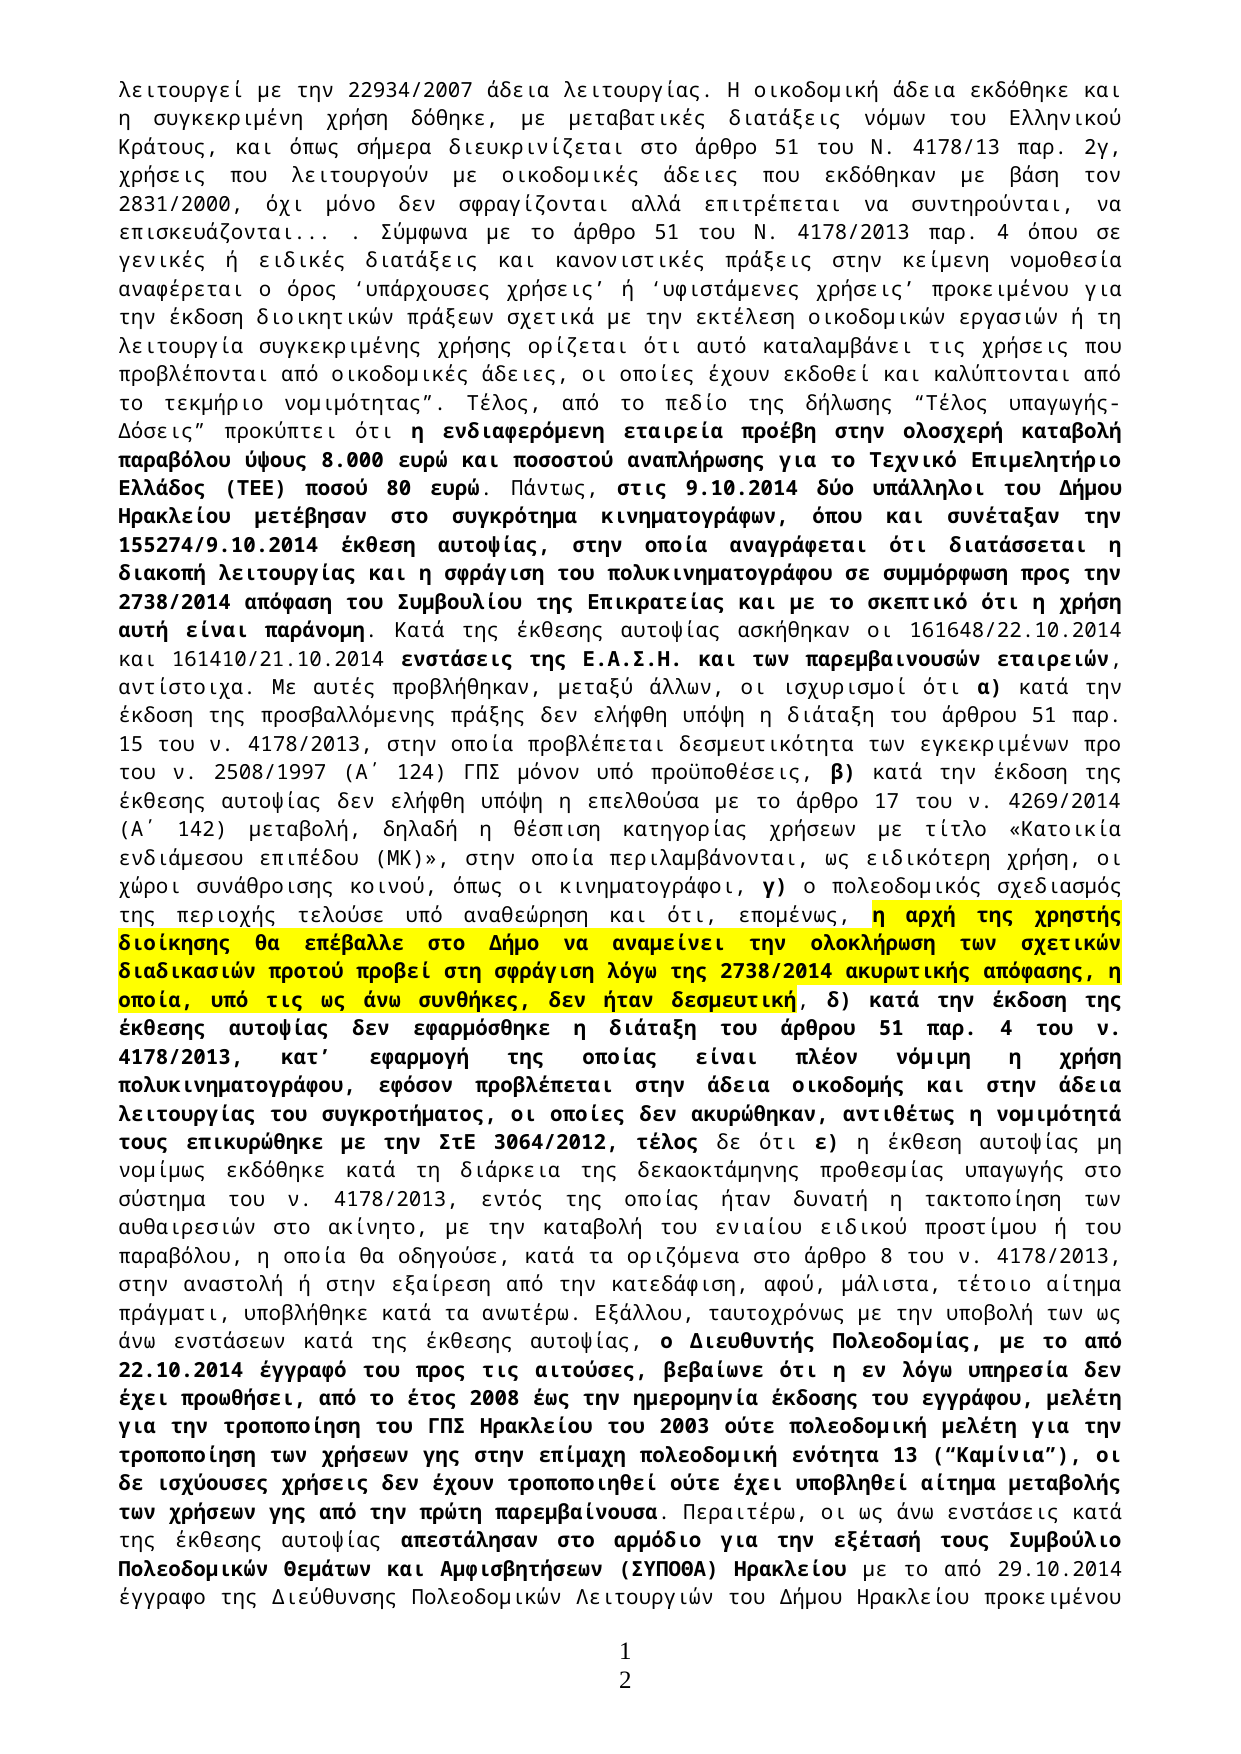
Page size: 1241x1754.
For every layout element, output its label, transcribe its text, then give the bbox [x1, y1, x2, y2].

text λειτουργεί με την 22934/2007 άδεια λειτουργίας. Η οικοδομική άδεια εκδόθηκε και η συγκεκριμένη χρήση δόθηκε, με μεταβατικές διατάξεις νόμων του Ελληνικού Κράτους, και όπως σήμερα διευκρινίζεται στο άρθρο 51 του Ν. 4178/13 παρ. 2γ, χρήσεις που λειτουργούν με οικοδομικές άδειες που εκδόθηκαν με βάση τον 2831/2000, όχι μόνο δεν σφραγίζονται αλλά επιτρέπεται να συντηρούνται, να επισκευάζονται... . Σύμφωνα με το άρθρο 51 του Ν. 4178/2013 παρ. 4 όπου σε γενικές ή ειδικές διατάξεις και κανονιστικές πράξεις στην κείμενη νομοθεσία αναφέρεται ο όρος ‘υπάρχουσες χρήσεις’ ή ‘υφιστάμενες χρήσεις’ προκειμένου για την έκδοση διοικητικών πράξεων σχετικά με την εκτέλεση οικοδομικών εργασιών ή τη λειτουργία συγκεκριμένης χρήσης ορίζεται ότι αυτό καταλαμβάνει τις χρήσεις που προβλέπονται από οικοδομικές άδειες, οι οποίες έχουν εκδοθεί και καλύπτονται από το τεκμήριο νομιμότητας”. Τέλος, από το πεδίο της δήλωσης “Τέλος υπαγωγής- Δόσεις” προκύπτει ότι η ενδιαφερόμενη εταιρεία προέβη στην ολοσχερή καταβολή παραβόλου ύψους 8.000 ευρώ και ποσοστού αναπλήρωσης για το Τεχνικό Επιμελητήριο Ελλάδος (ΤΕΕ) ποσού 80 ευρώ. Πάντως, στις 9.10.2014 δύο υπάλληλοι του Δήμου Ηρακλείου μετέβησαν στο συγκρότημα κινηματογράφων, όπου και συνέταξαν την 155274/9.10.2014 έκθεση αυτοψίας, στην οποία αναγράφεται ότι διατάσσεται η διακοπή λειτουργίας και η σφράγιση του πολυκινηματογράφου σε συμμόρφωση προς την 2738/2014 απόφαση του Συμβουλίου της Επικρατείας και με το σκεπτικό ότι η χρήση αυτή είναι παράνομη. Κατά της έκθεσης αυτοψίας ασκήθηκαν οι 161648/22.10.2014 και 161410/21.10.2014 ενστάσεις της Ε.Α.Σ.Η. και των παρεμβαινουσών εταιρειών, αντίστοιχα. Με αυτές προβλήθηκαν, μεταξύ άλλων, οι ισχυρισμοί ότι α) κατά την έκδοση της προσβαλλόμενης πράξης δεν ελήφθη υπόψη η διάταξη του άρθρου 51 παρ. 15 του ν. 4178/2013, στην οποία προβλέπεται δεσμευτικότητα των εγκεκριμένων προ του ν. 2508/1997 (Α΄ 124) ΓΠΣ μόνον υπό προϋποθέσεις, β) κατά την έκδοση της έκθεσης αυτοψίας δεν ελήφθη υπόψη η επελθούσα με το άρθρο 17 του ν. 4269/2014 (Α΄ 142) μεταβολή, δηλαδή η θέσπιση κατηγορίας χρήσεων με τίτλο «Κατοικία ενδιάμεσου επιπέδου (ΜΚ)», στην οποία περιλαμβάνονται, ως ειδικότερη χρήση, οι χώροι συνάθροισης κοινού, όπως οι κινηματογράφοι, γ) ο πολεοδομικός σχεδιασμός της περιοχής τελούσε υπό αναθεώρηση και ότι, επομένως, η αρχή της χρηστής διοίκησης θα επέβαλλε στο Δήμο να αναμείνει την ολοκλήρωση των σχετικών διαδικασιών προτού προβεί στη σφράγιση λόγω της 2738/2014 ακυρωτικής απόφασης, η οποία, υπό τις ως άνω συνθήκες, δεν ήταν δεσμευτική, δ) κατά την έκδοση της έκθεσης αυτοψίας δεν εφαρμόσθηκε η διάταξη του άρθρου 51 παρ. 4 του ν. 4178/2013, κατ’ εφαρμογή της οποίας είναι πλέον νόμιμη η χρήση πολυκινηματογράφου, εφόσον προβλέπεται στην άδεια οικοδομής και στην άδεια λειτουργίας του συγκροτήματος, οι οποίες δεν ακυρώθηκαν, αντιθέτως η νομιμότητά τους επικυρώθηκε με την ΣτΕ 3064/2012, τέλος δε ότι ε) η έκθεση αυτοψίας μη νομίμως εκδόθηκε κατά τη διάρκεια της δεκαοκτάμηνης προθεσμίας υπαγωγής στο σύστημα του ν. 4178/2013, εντός της οποίας ήταν δυνατή η τακτοποίηση των αυθαιρεσιών στο ακίνητο, με την καταβολή του ενιαίου ειδικού προστίμου ή του παραβόλου, η οποία θα οδηγούσε, κατά τα οριζόμενα στο άρθρο 8 του ν. 4178/2013, στην αναστολή ή στην εξαίρεση από την κατεδάφιση, αφού, μάλιστα, τέτοιο αίτημα πράγματι, υποβλήθηκε κατά τα ανωτέρω. Εξάλλου, ταυτοχρόνως με την υποβολή των ως άνω ενστάσεων κατά της έκθεσης αυτοψίας, ο Διευθυντής Πολεοδομίας, με το από 22.10.2014 έγγραφό του προς τις αιτούσες, βεβαίωνε ότι η εν λόγω υπηρεσία δεν έχει προωθήσει, από το έτος 2008 έως την ημερομηνία έκδοσης του εγγράφου, μελέτη για την τροποποίηση του ΓΠΣ Ηρακλείου του 2003 ούτε πολεοδομική μελέτη για την τροποποίηση των χρήσεων γης στην επίμαχη πολεοδομική ενότητα 13 (“Καμίνια”), οι δε ισχύουσες χρήσεις δεν έχουν τροποποιηθεί ούτε έχει υποβληθεί αίτημα μεταβολής των χρήσεων γης από την πρώτη παρεμβαίνουσα. Περαιτέρω, οι ως άνω ενστάσεις κατά της έκθεσης αυτοψίας απεστάλησαν στο αρμόδιο για την εξέτασή τους Συμβούλιο Πολεοδομικών Θεμάτων και Αμφισβητήσεων (ΣΥΠΟΘΑ) Ηρακλείου με το από 29.10.2014 έγγραφο της Διεύθυνσης Πολεοδομικών Λειτουργιών του Δήμου Ηρακλείου προκειμένου [118, 75, 1122, 1611]
